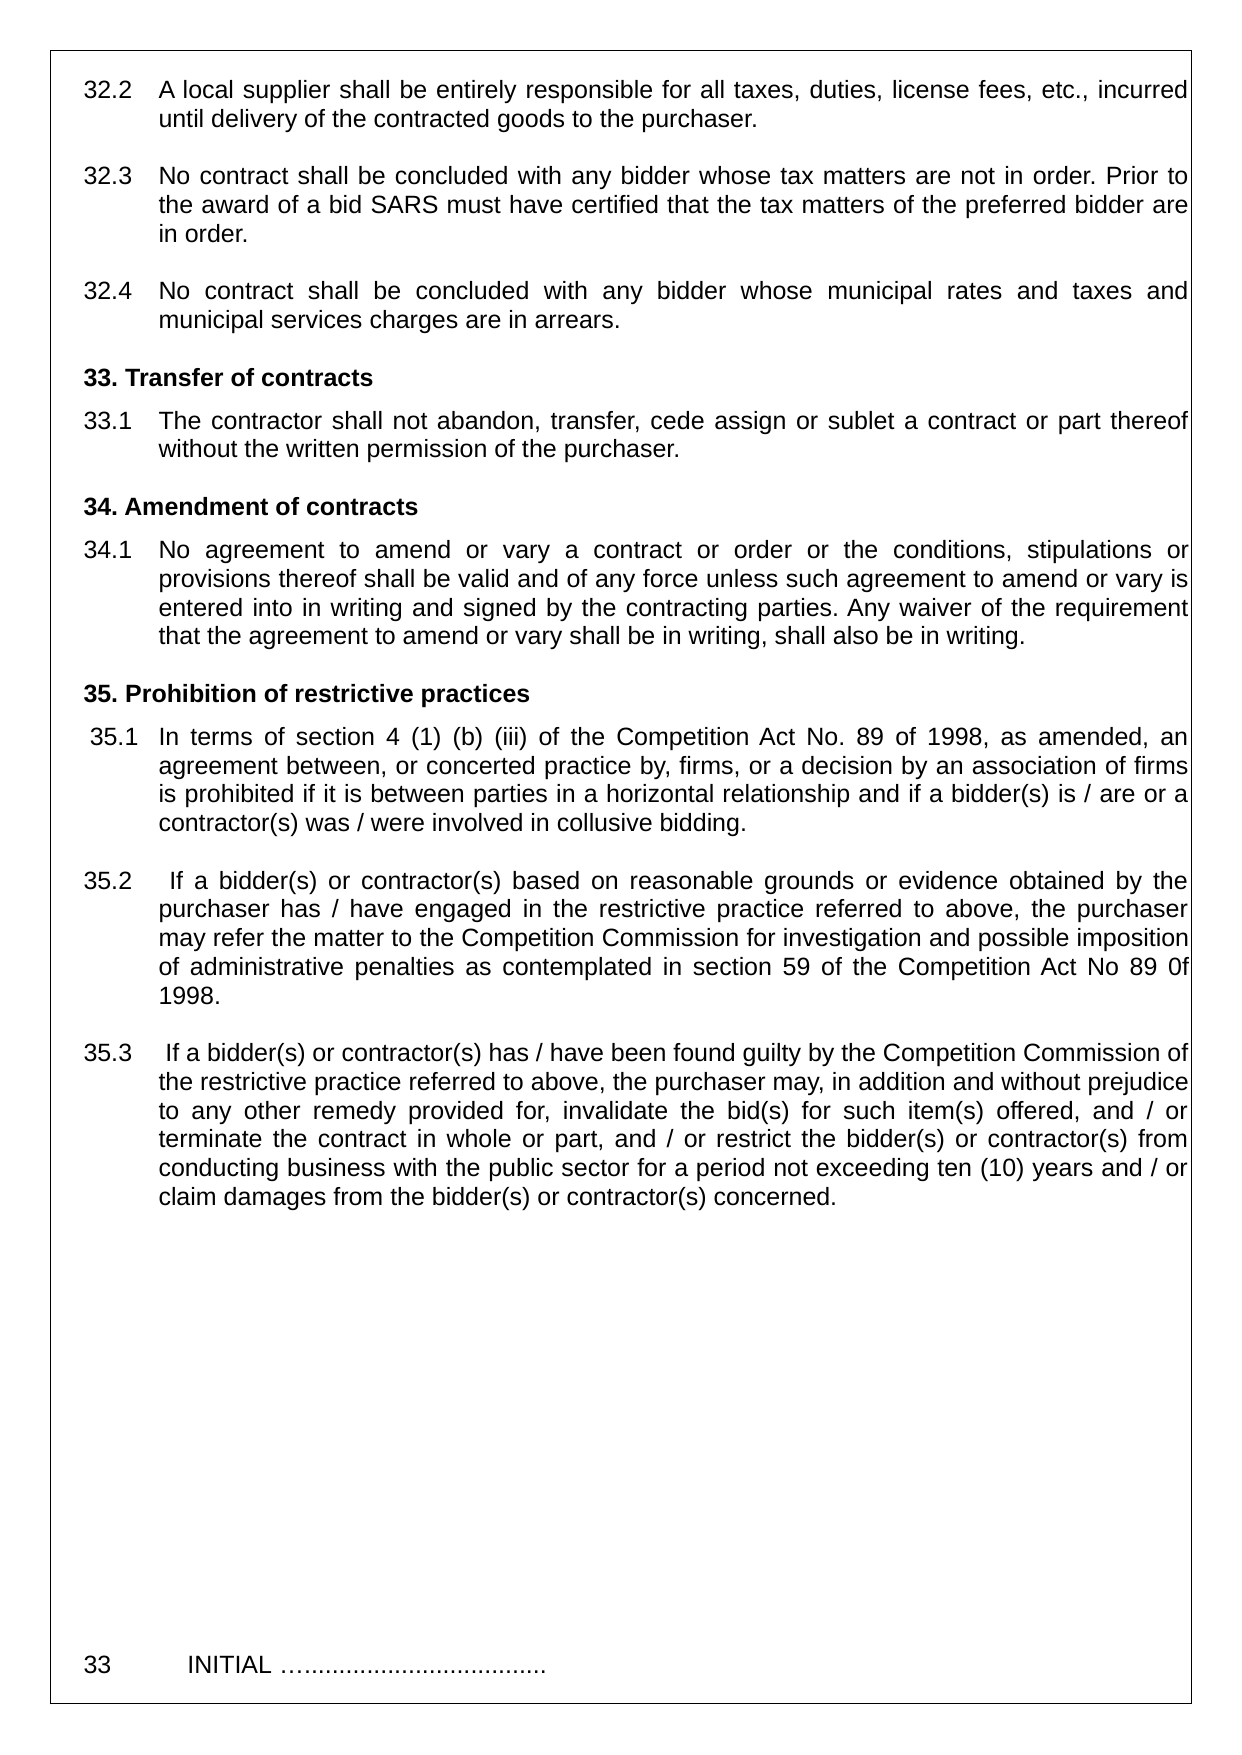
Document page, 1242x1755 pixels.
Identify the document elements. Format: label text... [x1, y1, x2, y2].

text 32.3 No contract shall be concluded with any bidder whose tax matters are not in order. Prior to the award of a bid SARS must have certified that the tax matters of the preferred bidder are in order. [83, 161, 1191, 247]
text 32.2 A local supplier shall be entirely responsible for all taxes, duties, license fees, etc., incurred until delivery of the contracted goods to the purchaser. [83, 75, 1191, 132]
text 35.1 In terms of section 4 (1) (b) (iii) of the Competition Act No. 89 of 1998, as amended, an agreement between, or concerted practice by, firms, or a decision by an association of firms is prohibited if it is between parties in a horizontal relationship and if a bidder(s) is / are or a contractor(s) was / were involved in collusive bidding. [89, 722, 1191, 837]
text 34. Amendment of contracts [83, 492, 1191, 521]
text 32.4 No contract shall be concluded with any bidder whose municipal rates and taxes and municipal services charges are in arrears. [83, 276, 1191, 334]
text 35. Prohibition of restrictive practices [83, 679, 1191, 707]
text 35.2 If a bidder(s) or contractor(s) based on reasonable grounds or evidence obtained by the purchaser has / have engaged in the restrictive practice referred to above, the purchaser may refer the matter to the Competition Commission for investigation and possible imposition of administrative penalties as contemplated in section 59 of the Competition Act No 89 0f 1998. [83, 866, 1191, 1009]
text 33. Transfer of contracts [83, 362, 1191, 391]
text 35.3 If a bidder(s) or contractor(s) has / have been found guilty by the Competition Commission of the restrictive practice referred to above, the purchaser may, in addition and without prejudice to any other remedy provided for, invalidate the bid(s) for such item(s) offered, and / or terminate the contract in whole or part, and / or restrict the bidder(s) or contractor(s) from conducting business with the public sector for a period not exceeding ten (10) years and / or claim damages from the bidder(s) or contractor(s) concerned. [83, 1038, 1191, 1211]
text 33.1 The contractor shall not abandon, transfer, cede assign or sublet a contract or part thereof without the written permission of the purchaser. [83, 406, 1191, 463]
text 34.1 No agreement to amend or vary a contract or order or the conditions, stipulations or provisions thereof shall be valid and of any force unless such agreement to amend or vary is entered into in writing and signed by the contracting parties. Any waiver of the requirement that the agreement to amend or vary shall be in writing, shall also be in writing. [83, 535, 1191, 650]
